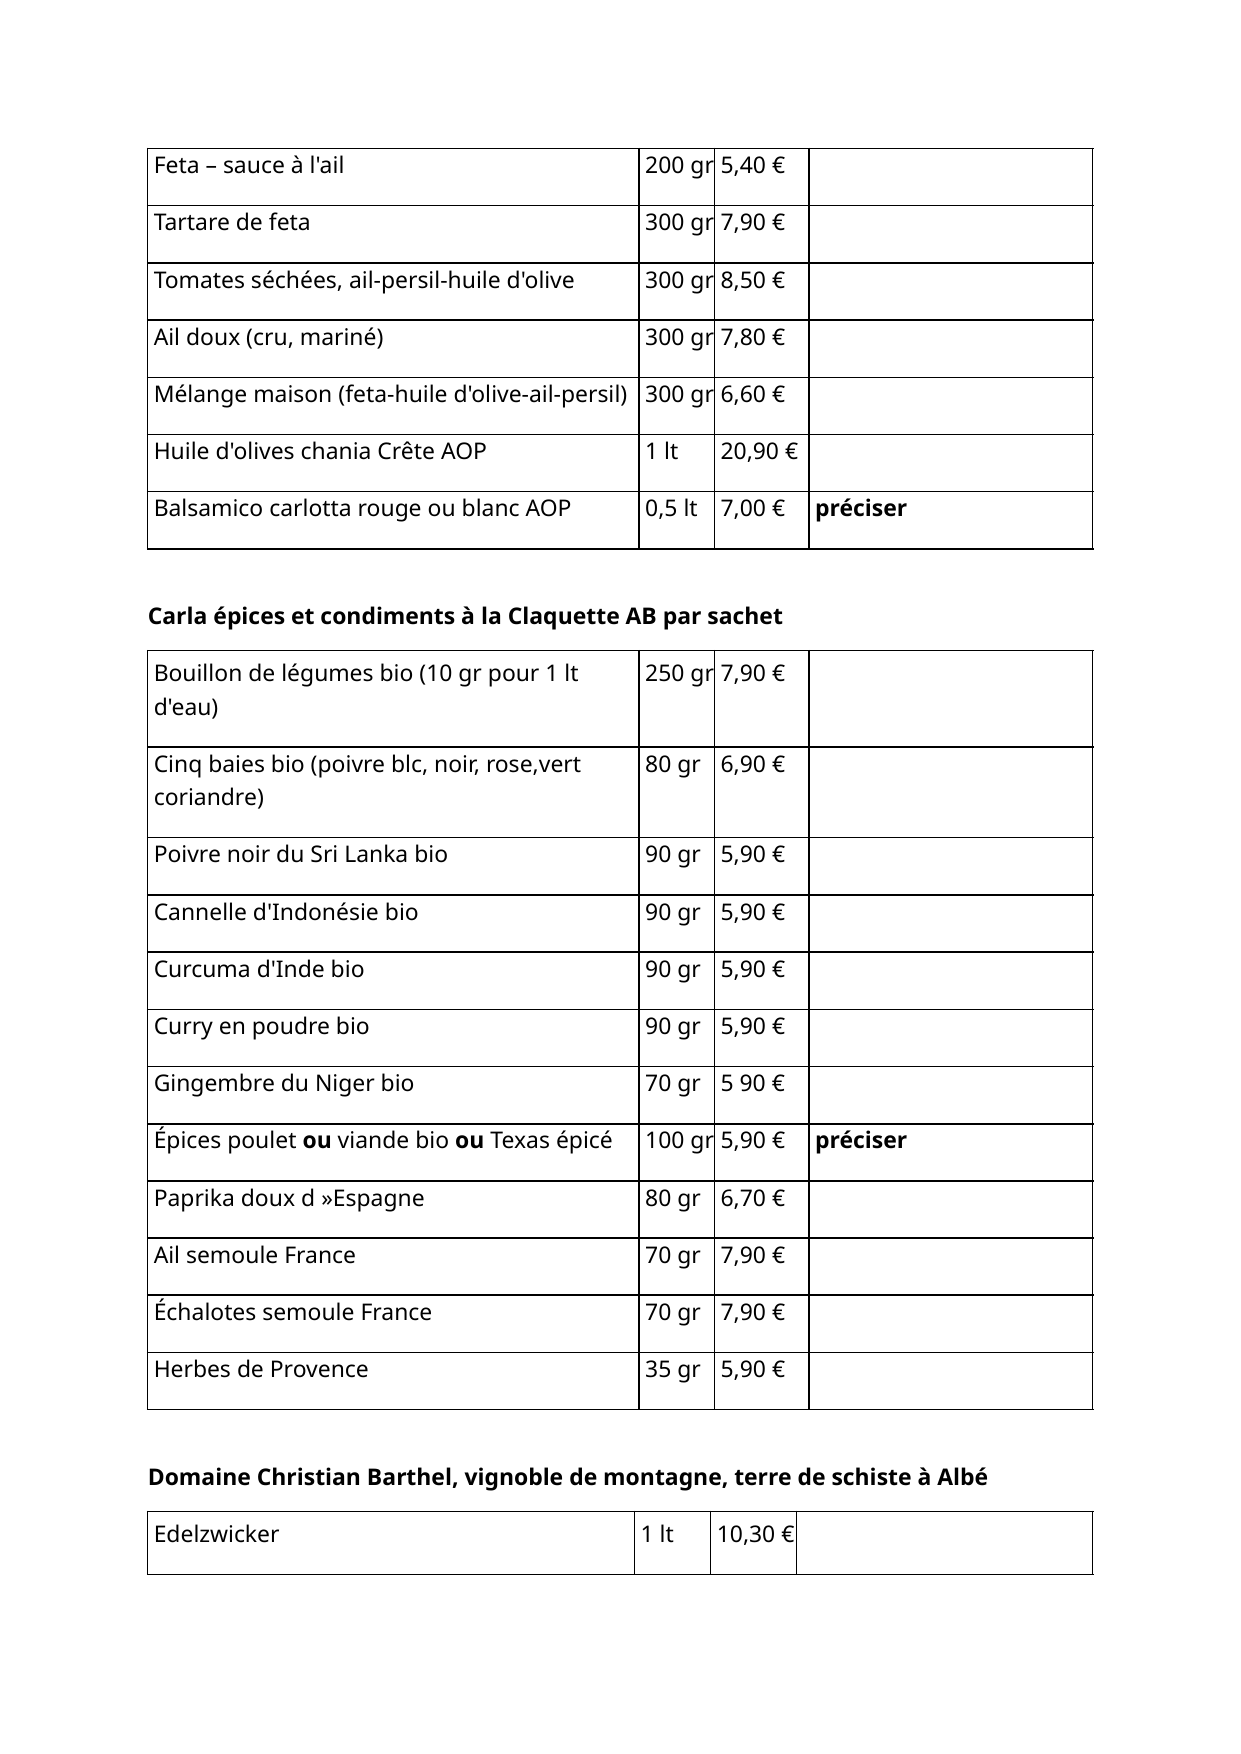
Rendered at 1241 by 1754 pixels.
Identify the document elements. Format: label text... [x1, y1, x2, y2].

table_cell Curcuma d'Inde bio [148, 953, 638, 1008]
table_cell Épices poulet ou viande bio ou Texas épicé [148, 1125, 638, 1180]
table_cell Feta – sauce à l'ail [148, 149, 638, 205]
table_cell 90 gr [640, 838, 714, 894]
table_cell 7,90 € [715, 1239, 808, 1294]
table_cell 20,90 € [715, 435, 808, 491]
table_cell Paprika doux d »Espagne [148, 1182, 638, 1237]
table_cell 70 gr [640, 1239, 714, 1294]
table_header [810, 651, 1092, 746]
table_cell Ail semoule France [148, 1239, 638, 1294]
table_cell 1 lt [640, 435, 714, 491]
table_cell 5,90 € [715, 1125, 808, 1180]
table_cell 0,5 lt [640, 492, 714, 548]
table_cell 5,90 € [715, 953, 808, 1008]
text Carla épices et condiments à la Claquette AB par sachet [148, 599, 1093, 631]
table_cell 200 gr [640, 149, 714, 205]
table_cell 80 gr [640, 748, 714, 837]
table_cell Gingembre du Niger bio [148, 1067, 638, 1123]
table_cell 100 gr [640, 1125, 714, 1180]
table_cell préciser [810, 1125, 1092, 1180]
table_cell [810, 838, 1092, 894]
table_cell [810, 953, 1092, 1008]
table_cell 7,00 € [715, 492, 808, 548]
table_cell 80 gr [640, 1182, 714, 1237]
table_cell [810, 206, 1092, 262]
table_cell 90 gr [640, 896, 714, 951]
table_cell [810, 1239, 1092, 1294]
table_header Bouillon de légumes bio (10 gr pour 1 lt d'eau) [148, 651, 638, 746]
table_cell Mélange maison (feta-huile d'olive-ail-persil) [148, 378, 638, 433]
table_cell 70 gr [640, 1067, 714, 1123]
table_header 250 gr [640, 651, 714, 746]
table_cell 90 gr [640, 1010, 714, 1066]
table_cell [810, 1182, 1092, 1237]
table_cell 35 gr [640, 1353, 714, 1409]
table_cell 5,90 € [715, 1010, 808, 1066]
table_cell 300 gr [640, 206, 714, 262]
table_header 1 lt [635, 1512, 710, 1574]
table_cell [810, 1010, 1092, 1066]
table_header 10,30 € [711, 1512, 796, 1574]
table_cell 5,90 € [715, 838, 808, 894]
table_cell 5 90 € [715, 1067, 808, 1123]
table_cell [810, 1353, 1092, 1409]
table_cell 5,40 € [715, 149, 808, 205]
table_cell 7,90 € [715, 1296, 808, 1352]
table_header [797, 1512, 1092, 1574]
table_cell Cinq baies bio (poivre blc, noir, rose,vert coriandre) [148, 748, 638, 837]
table_cell [810, 896, 1092, 951]
table_header Edelzwicker [148, 1512, 634, 1574]
table_cell 300 gr [640, 378, 714, 433]
table_cell 5,90 € [715, 896, 808, 951]
table_cell Ail doux (cru, mariné) [148, 321, 638, 376]
table_cell Huile d'olives chania Crête AOP [148, 435, 638, 491]
table_cell Balsamico carlotta rouge ou blanc AOP [148, 492, 638, 548]
table_cell Cannelle d'Indonésie bio [148, 896, 638, 951]
table_cell 300 gr [640, 264, 714, 319]
table_cell 6,70 € [715, 1182, 808, 1237]
table_cell Herbes de Provence [148, 1353, 638, 1409]
table_cell [810, 1296, 1092, 1352]
table_cell [810, 149, 1092, 205]
table_cell [810, 1067, 1092, 1123]
text Domaine Christian Barthel, vignoble de montagne, terre de schiste à Albé [148, 1460, 1093, 1492]
table_cell Curry en poudre bio [148, 1010, 638, 1066]
table_cell 300 gr [640, 321, 714, 376]
table_cell 90 gr [640, 953, 714, 1008]
table_cell Tomates séchées, ail-persil-huile d'olive [148, 264, 638, 319]
table_cell Tartare de feta [148, 206, 638, 262]
table_cell préciser [810, 492, 1092, 548]
table_cell [810, 378, 1092, 433]
table_cell [810, 321, 1092, 376]
table_cell 7,80 € [715, 321, 808, 376]
table_header 7,90 € [715, 651, 808, 746]
table_cell 7,90 € [715, 206, 808, 262]
table_cell 5,90 € [715, 1353, 808, 1409]
table_cell Poivre noir du Sri Lanka bio [148, 838, 638, 894]
table_cell 6,60 € [715, 378, 808, 433]
table_cell [810, 264, 1092, 319]
table_cell Échalotes semoule France [148, 1296, 638, 1352]
table_cell 70 gr [640, 1296, 714, 1352]
table_cell 8,50 € [715, 264, 808, 319]
table_cell 6,90 € [715, 748, 808, 837]
table_cell [810, 435, 1092, 491]
table_cell [810, 748, 1092, 837]
